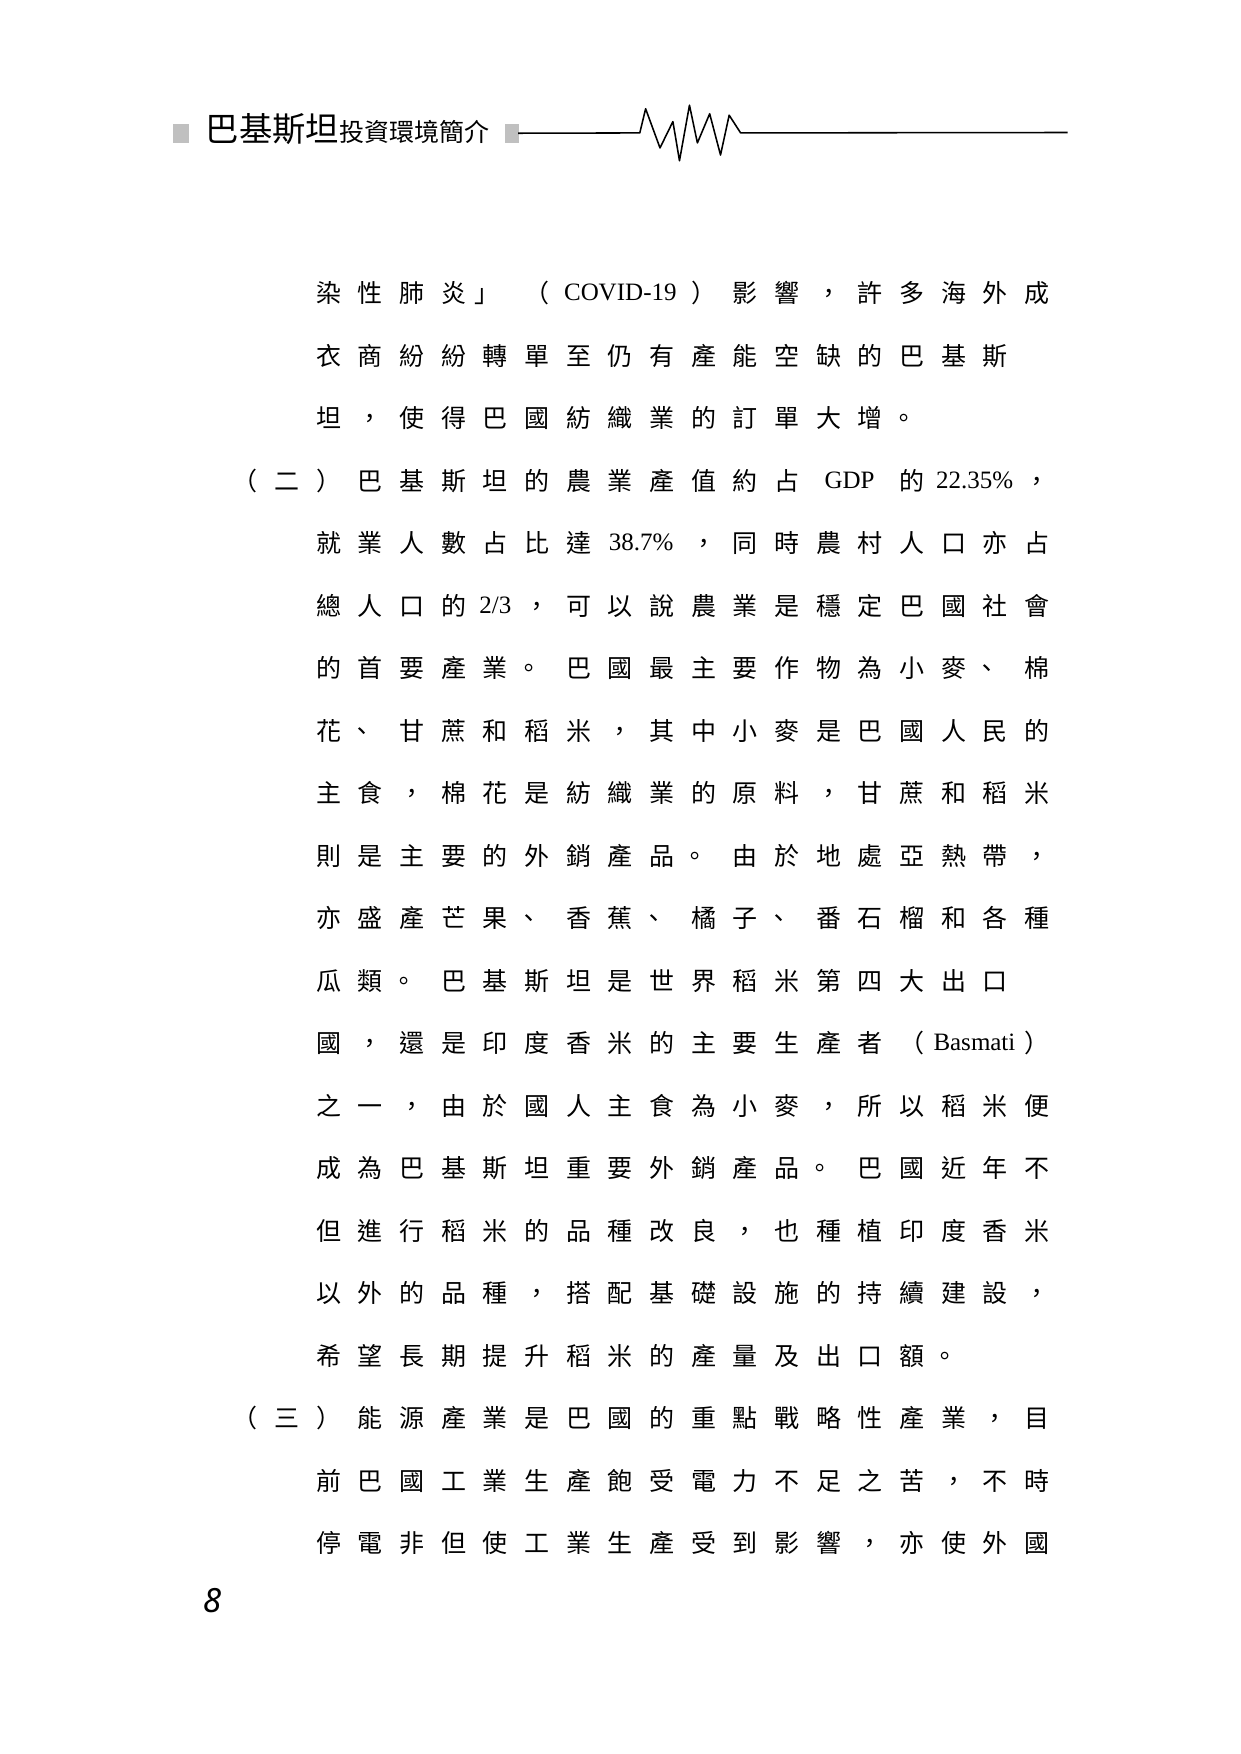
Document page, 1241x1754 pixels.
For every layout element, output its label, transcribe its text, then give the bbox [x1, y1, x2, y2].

text 染性肺炎」（COVID-19）影響，許多海外成衣商紛紛轉單至仍有產能空缺的巴基斯坦，使得巴國紡織業的訂單大增。 [207, 250, 1058, 438]
text （二）巴基斯坦的農業產值約占GDP的22.35%，就業人數占比達38.7%，同時農村人口亦占總人口的2/3，可以說農業是穩定巴國社會的首要產業。巴國最主要作物為小麥、棉花、甘蔗和稻米，其中小麥是巴國人民的主食，棉花是紡織業的原料，甘蔗和稻米則是主要的外銷產品。由於地處亞熱帶，亦盛產芒果、香蕉、橘子、番石榴和各種瓜類。巴基斯坦是世界稻米第四大出口國，還是印度香米的主要生產者（Basmati）之一，由於國人主食為小麥，所以稻米便成為巴基斯坦重要外銷產品。巴國近年不但進行稻米的品種改良，也種植印度香米以外的品種，搭配基礎設施的持續建設，希望長期提升稻米的產量及出口額。 [207, 438, 1058, 1375]
text （三）能源產業是巴國的重點戰略性產業，目前巴國工業生產飽受電力不足之苦，不時停電非但使工業生產受到影響，亦使外國 [207, 1375, 1058, 1563]
